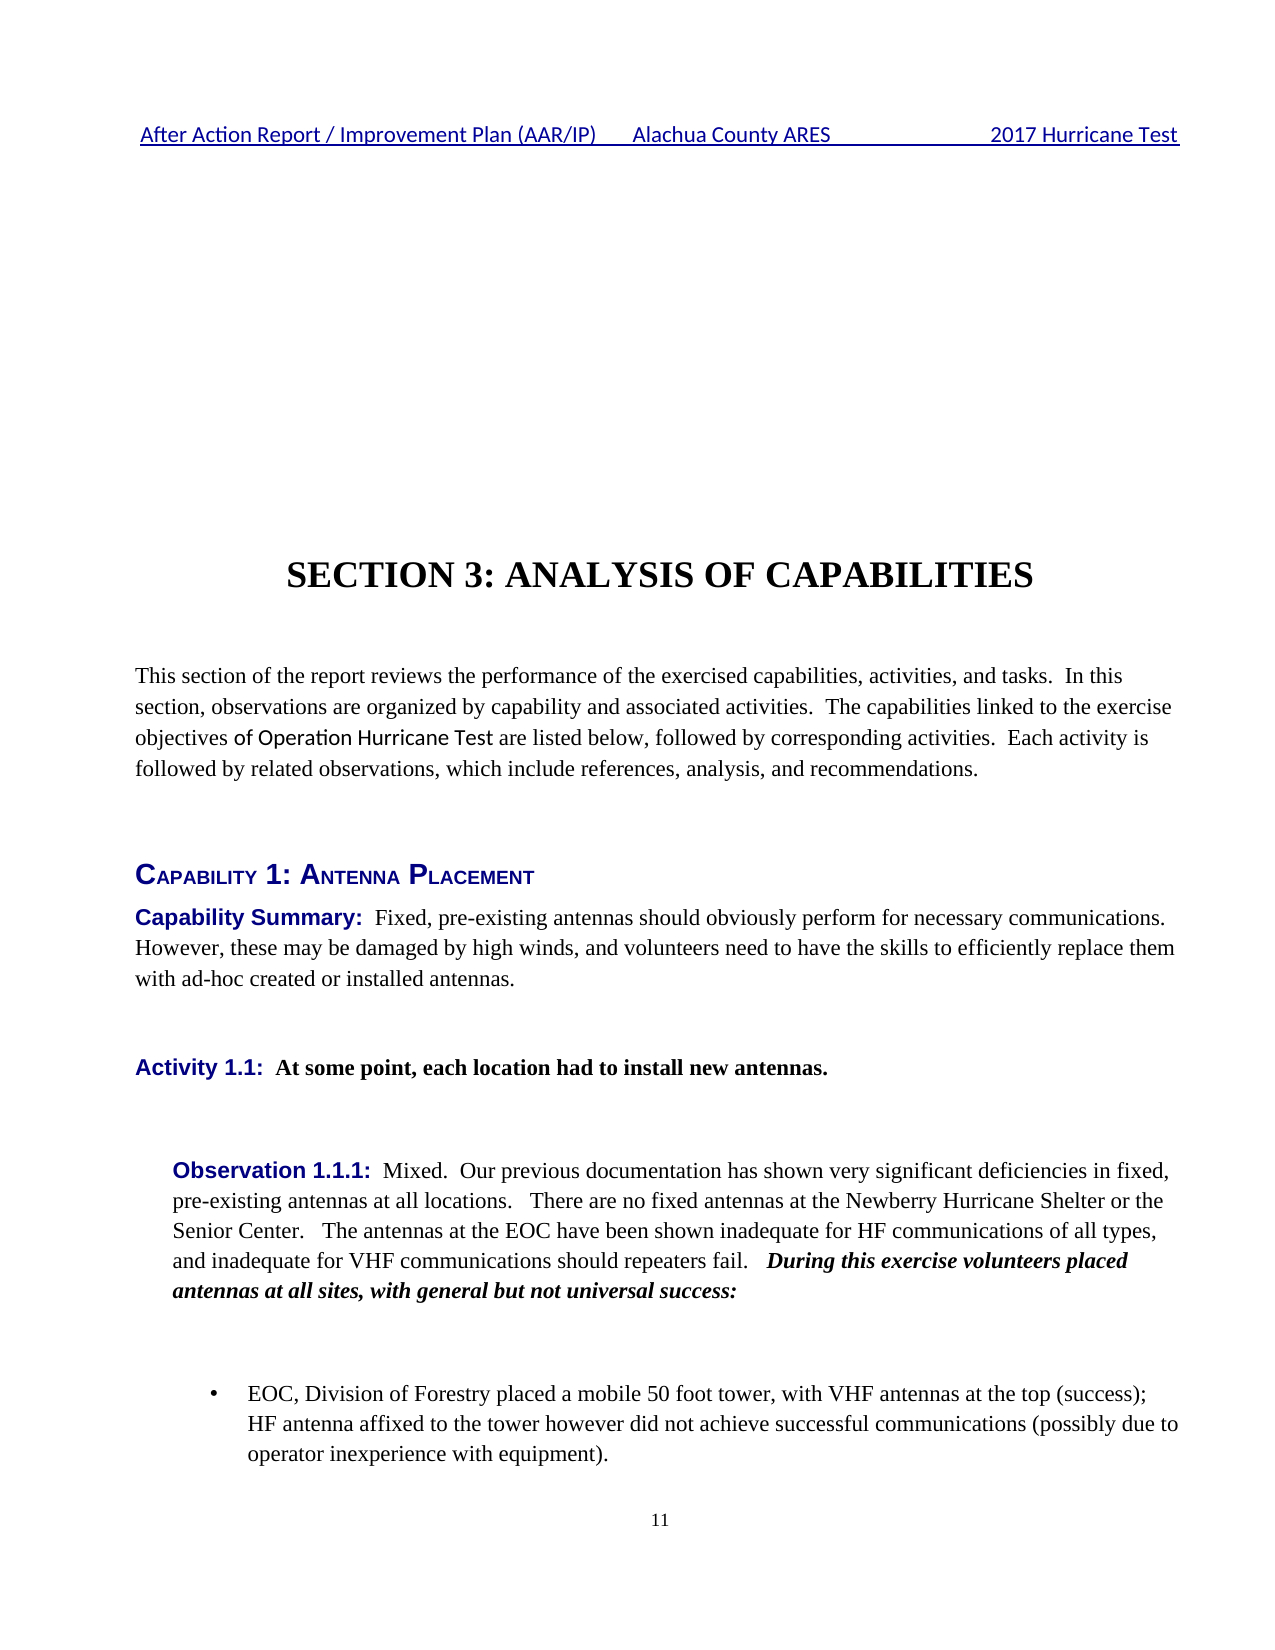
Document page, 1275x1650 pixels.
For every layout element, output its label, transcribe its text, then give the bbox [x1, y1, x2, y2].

list EOC, Division of Forestry placed a mobile 50 foot tower, with VHF antennas at the top (success); HF antenna affixed to the tower however did not achieve successful communications (possibly due to operator inexperience with equipment). [210, 1379, 1185, 1466]
text Capability Summary: Fixed, pre-existing antennas should obviously perform for necessary communications. However, these may be damaged by high winds, and volunteers need to have the skills to efficiently replace them with ad-hoc created or installed antennas. [135, 904, 1185, 991]
text This section of the report reviews the performance of the exercised capabilities, activities, and tasks. In this section, observations are organized by capability and associated activities. The capabilities linked to the exercise objectives of Operation Hurricane Test are listed below, followed by corresponding activities. Each activity is followed by related observations, which include references, analysis, and recommendations. [135, 663, 1185, 782]
text Observation 1.1.1: Mixed. Our previous documentation has shown very significant deficiencies in fixed, pre-existing antennas at all locations. There are no fixed antennas at the Newberry Hurricane Shelter or the Senior Center. The antennas at the EOC have been shown inadequate for HF communications of all types, and inadequate for VHF communications should repeaters fail. During this exercise volunteers placed antennas at all sites, with general but not universal success: [172, 1157, 1185, 1304]
text Activity 1.1: At some point, each location had to install new antennas. [135, 1054, 1185, 1081]
text Capability 1: Antenna Placement [135, 857, 1185, 891]
title Section 3: Analysis of Capabilities [135, 552, 1185, 596]
